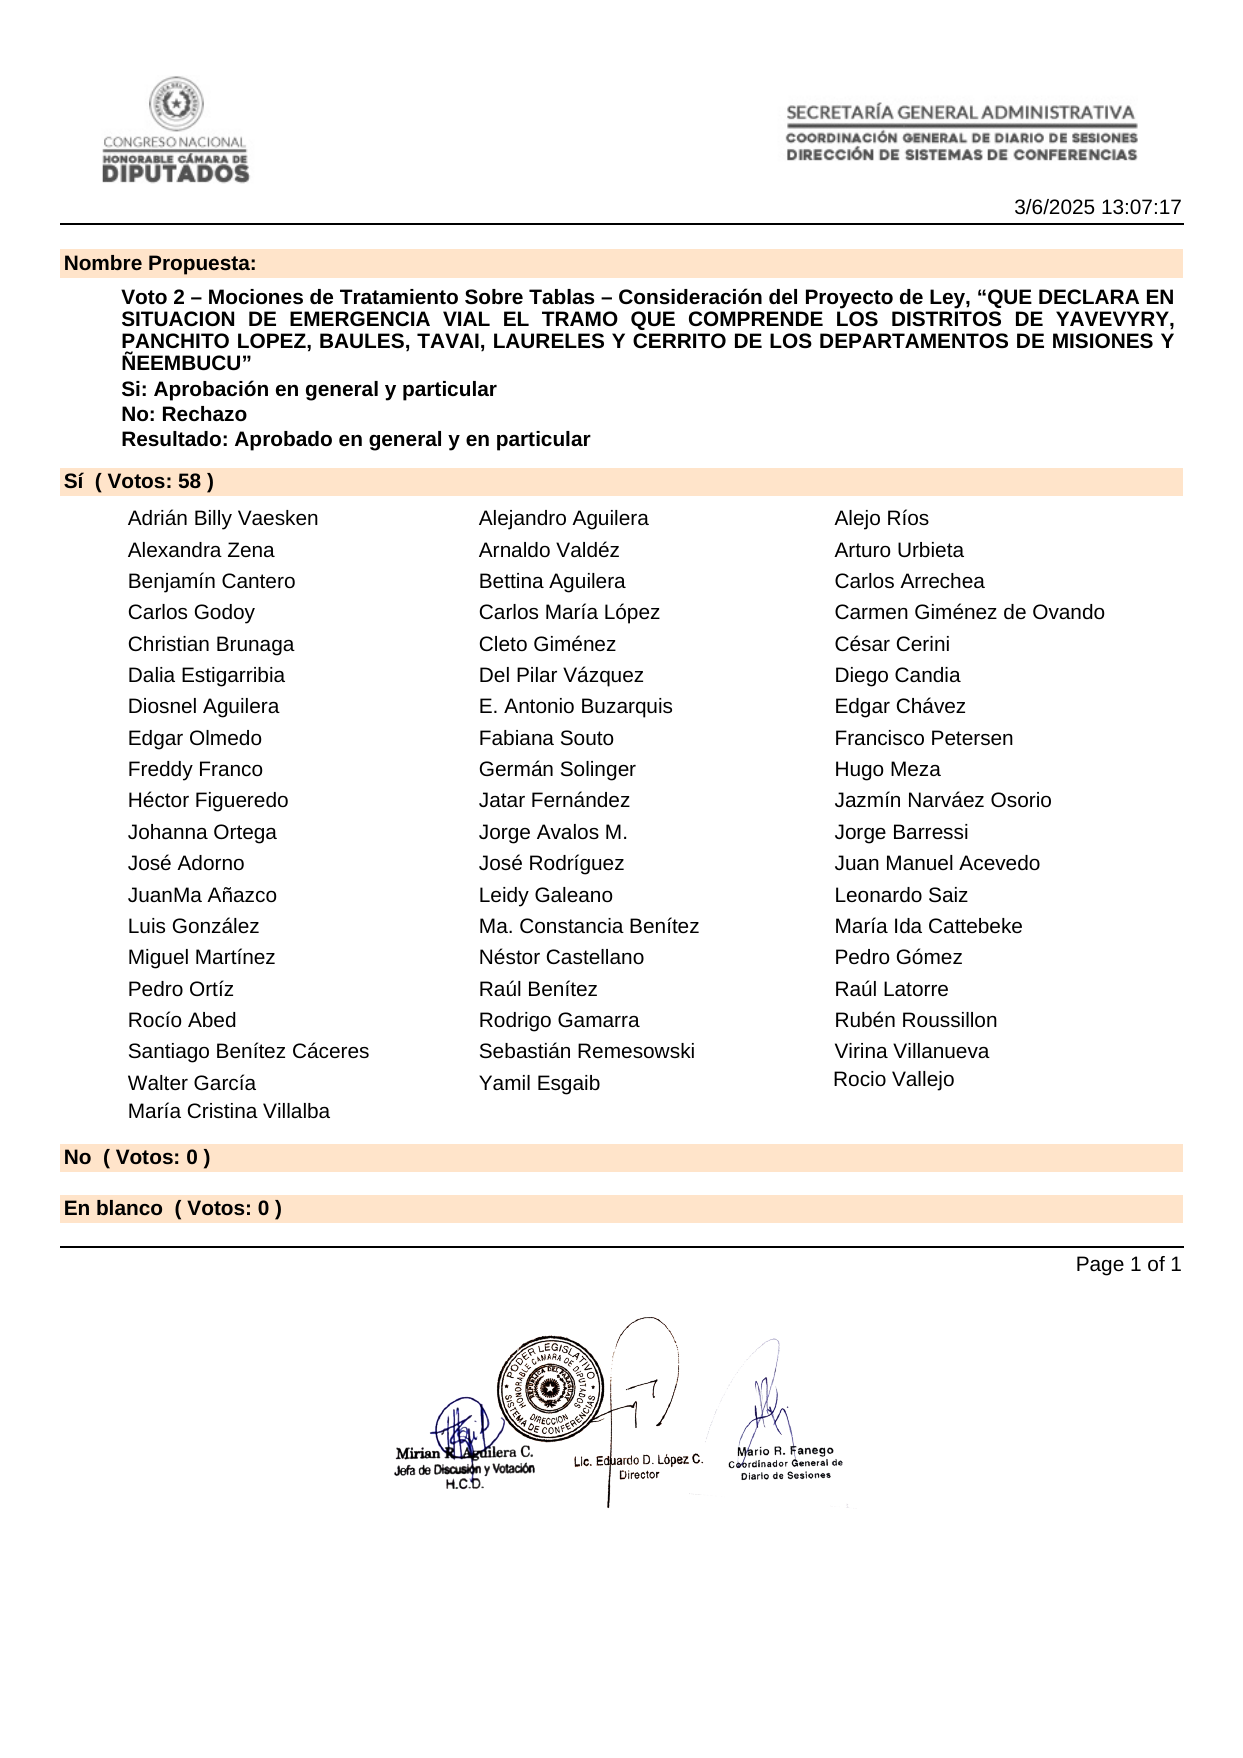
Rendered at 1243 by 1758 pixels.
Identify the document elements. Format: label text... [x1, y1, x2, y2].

table_cell Carlos Godoy [125, 599, 462, 628]
table_cell Bettina Aguilera [476, 568, 815, 596]
table_cell [60, 284, 118, 468]
table_cell [476, 1098, 815, 1126]
table_cell Luis González [125, 913, 462, 941]
table_cell [1184, 819, 1189, 847]
table_cell Christian Brunaga [125, 630, 462, 659]
table_cell [1184, 1098, 1189, 1126]
table_cell [1184, 725, 1189, 753]
table_cell Jorge Avalos M. [476, 819, 815, 847]
table_cell Leidy Galeano [476, 881, 815, 910]
table_cell [1184, 536, 1189, 565]
table_cell Germán Solinger [476, 756, 815, 784]
table_cell [1184, 881, 1189, 910]
table_cell [60, 496, 1183, 505]
table_cell Jatar Fernández [476, 787, 815, 816]
table_cell Arnaldo Valdéz [476, 536, 815, 565]
table_cell [815, 505, 831, 1143]
table_cell Voto 2 – Mociones de Tratamiento Sobre Tablas – Consideración del Proyecto de Ley, “QUE DECLARA EN SITUACION DE EMERGENCIA VIAL EL TRAMO QUE COMPRENDE LOS DISTRITOS DE YAVEVYRY, PANCHITO LOPEZ, BAULES, TAVAI, LAURELES Y CERRITO DE LOS DEPARTAMENTOS DE MISIONES Y ÑEEMBUCU” Si: Aprobación en general y particular No: Rechazo Resultado: Aprobado en general y en particular [118, 284, 1178, 451]
table_cell [60, 505, 124, 1143]
table_cell Walter García [125, 1069, 462, 1098]
table_cell [60, 1172, 1183, 1195]
table_cell [1184, 1224, 1189, 1246]
table_cell [1184, 1195, 1189, 1223]
table_cell Rodrigo Gamarra [476, 1007, 815, 1035]
table_cell [1184, 599, 1189, 628]
table_cell Carlos María López [476, 599, 815, 628]
table_cell [462, 505, 476, 1143]
table_header 3/6/2025 13:07:17 [649, 189, 1183, 223]
table_cell Raúl Latorre [831, 975, 1168, 1004]
table_cell [1184, 1038, 1189, 1067]
table_cell [1184, 1069, 1189, 1098]
table_cell [1184, 787, 1189, 816]
table_cell Adrián Billy Vaesken [125, 505, 462, 533]
table_cell Rocío Abed [125, 1007, 462, 1035]
table_cell [1184, 228, 1189, 249]
table_cell [1184, 1126, 1189, 1143]
table_cell Pedro Ortíz [125, 975, 462, 1004]
table_cell Diosnel Aguilera [125, 693, 462, 722]
table_cell [125, 1126, 462, 1143]
table_cell No ( Votos: 0 ) [60, 1144, 1183, 1172]
table_cell Dalia Estigarribia [125, 662, 462, 690]
table_cell [1184, 662, 1189, 690]
table_cell Rubén Roussillon [831, 1007, 1168, 1035]
table_cell JuanMa Añazco [125, 881, 462, 910]
table_cell Fabiana Souto [476, 725, 815, 753]
table_cell Hugo Meza [831, 756, 1168, 784]
table_cell Miguel Martínez [125, 944, 462, 972]
table_cell Héctor Figueredo [125, 787, 462, 816]
table_cell Jazmín Narváez Osorio [831, 787, 1168, 816]
table_cell [118, 451, 1178, 468]
table_cell Sebastián Remesowski [476, 1038, 815, 1067]
table_cell Del Pilar Vázquez [476, 662, 815, 690]
table_cell [1184, 468, 1189, 496]
table_cell Carmen Giménez de Ovando [831, 599, 1168, 628]
table_cell Johanna Ortega [125, 819, 462, 847]
table_cell [60, 1224, 1183, 1246]
table_cell [1184, 1251, 1189, 1285]
table_cell María Cristina Villalba [125, 1098, 462, 1126]
table_cell [1184, 913, 1189, 941]
table_cell [1184, 630, 1189, 659]
table_cell Alejandro Aguilera [476, 505, 815, 533]
table_cell E. Antonio Buzarquis [476, 693, 815, 722]
table_header [1184, 189, 1189, 223]
table_cell José Adorno [125, 850, 462, 878]
table_cell Ma. Constancia Benítez [476, 913, 815, 941]
table_header [60, 189, 649, 223]
table_cell Francisco Petersen [831, 725, 1168, 753]
table_cell [60, 1251, 827, 1285]
table_cell [1168, 505, 1183, 1143]
table_cell Pedro Gómez [831, 944, 1168, 972]
table_cell Leonardo Saiz [831, 881, 1168, 910]
table_cell José Rodríguez [476, 850, 815, 878]
table_cell [1184, 249, 1189, 278]
table_cell Jorge Barressi [831, 819, 1168, 847]
table_cell Benjamín Cantero [125, 568, 462, 596]
table_cell Carlos Arrechea [831, 568, 1168, 596]
table_cell En blanco ( Votos: 0 ) [60, 1195, 1183, 1223]
table_cell César Cerini [831, 630, 1168, 659]
table_cell Yamil Esgaib [476, 1069, 815, 1098]
table_cell Rocio Vallejo [831, 1067, 1168, 1143]
table_cell [1184, 944, 1189, 972]
table_cell [1178, 284, 1189, 468]
table_cell [1184, 496, 1189, 505]
table_cell Sí ( Votos: 58 ) [60, 468, 1183, 496]
table_cell Diego Candia [831, 662, 1168, 690]
table_cell [1184, 850, 1189, 878]
table_cell [1184, 756, 1189, 784]
table_cell [476, 1126, 815, 1143]
table_cell Arturo Urbieta [831, 536, 1168, 565]
table_cell Edgar Chávez [831, 693, 1168, 722]
table_cell Nombre Propuesta: [60, 249, 1183, 278]
table_cell Page 1 of 1 [827, 1251, 1183, 1285]
table_cell [1184, 568, 1189, 596]
table_cell Néstor Castellano [476, 944, 815, 972]
table_cell María Ida Cattebeke [831, 913, 1168, 941]
table_cell [1184, 693, 1189, 722]
table_cell [60, 278, 1183, 283]
table_cell Freddy Franco [125, 756, 462, 784]
table_cell Alejo Ríos [831, 505, 1168, 533]
table_cell Juan Manuel Acevedo [831, 850, 1168, 878]
table_cell [60, 228, 1183, 249]
table_cell Edgar Olmedo [125, 725, 462, 753]
table_cell Santiago Benítez Cáceres [125, 1038, 462, 1067]
table_cell [1184, 505, 1189, 533]
table_cell [1184, 1007, 1189, 1035]
table_cell [1184, 1144, 1189, 1172]
table_cell [1184, 1172, 1189, 1195]
table_cell Cleto Giménez [476, 630, 815, 659]
table_cell [1184, 975, 1189, 1004]
table_cell Virina Villanueva [831, 1038, 1168, 1067]
table_cell Raúl Benítez [476, 975, 815, 1004]
table_cell Alexandra Zena [125, 536, 462, 565]
